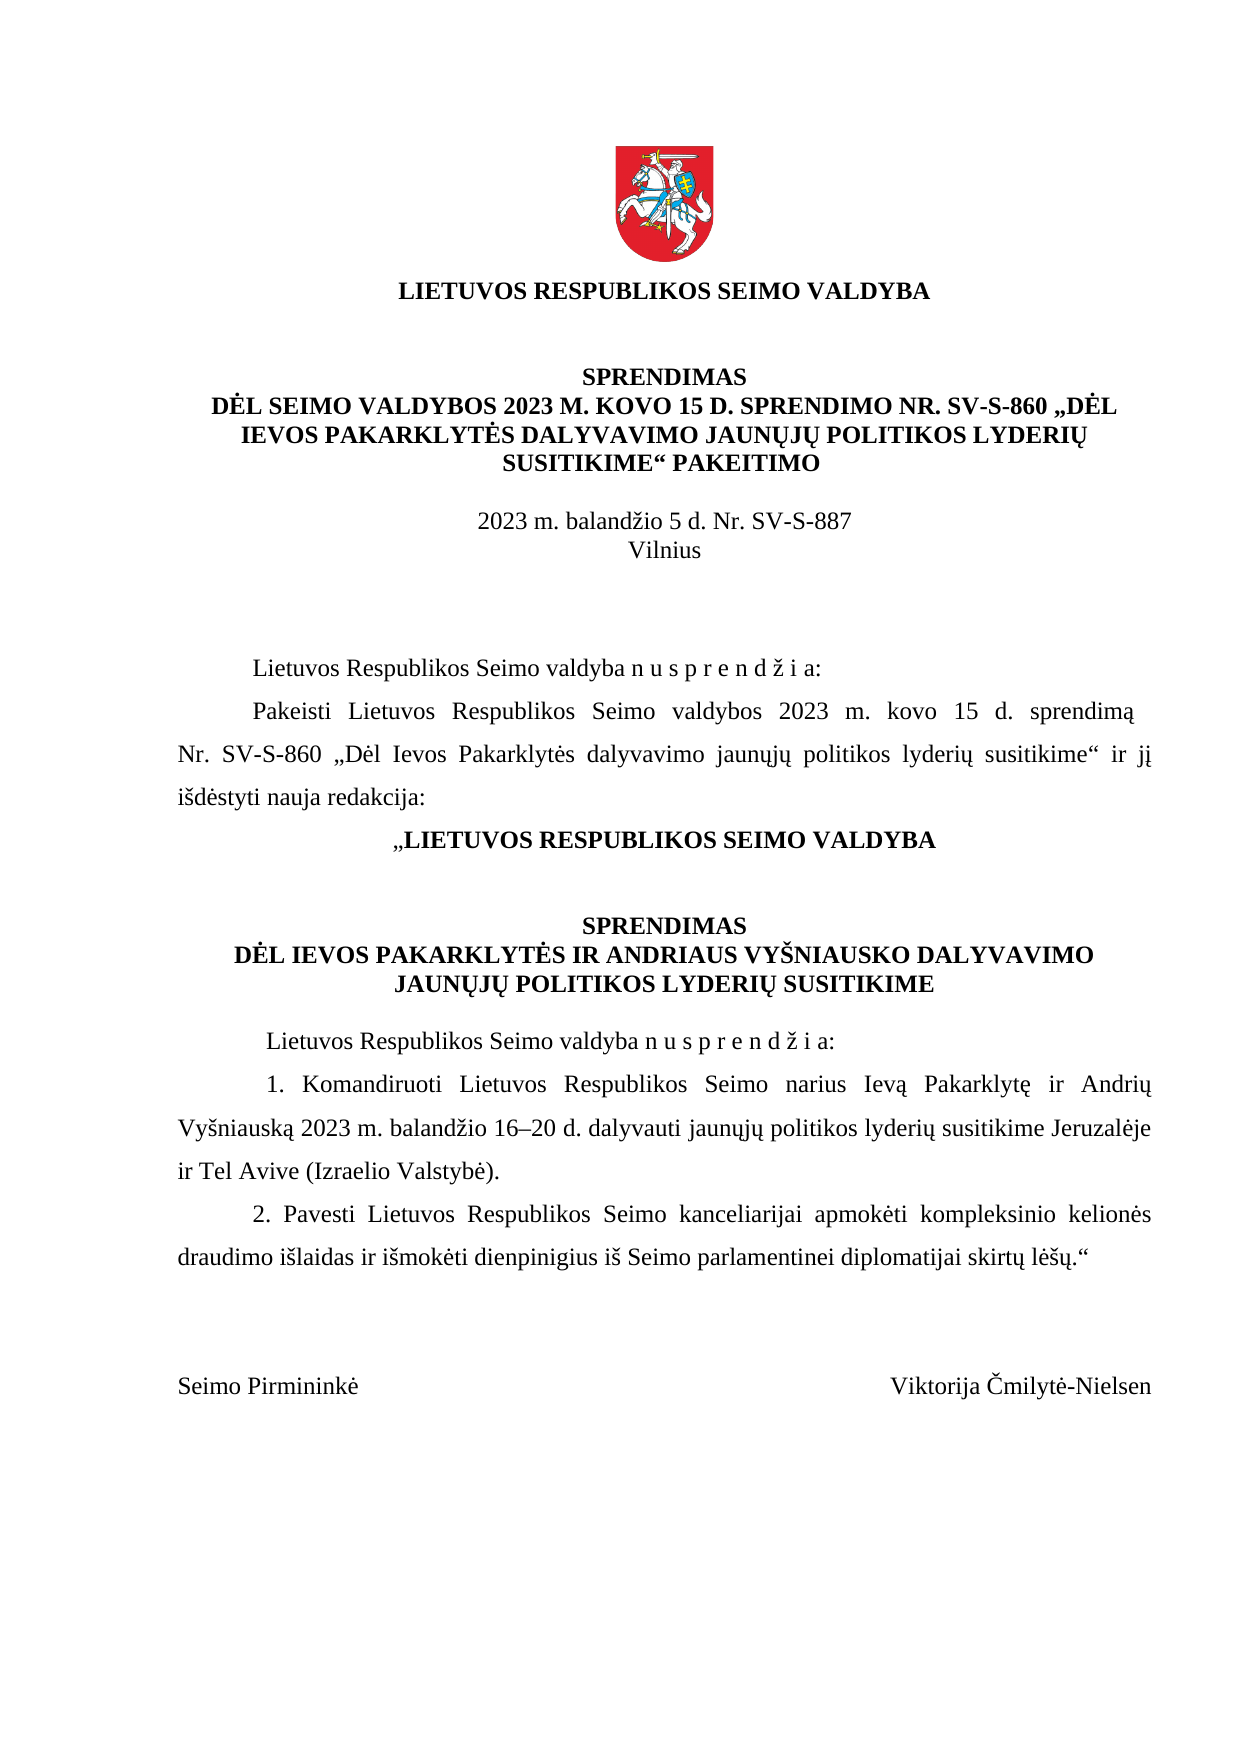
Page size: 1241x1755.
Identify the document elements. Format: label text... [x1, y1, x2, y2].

text Vilnius [177, 535, 1152, 563]
text Lietuvos Respublikos Seimo valdyba nusprendžia: [177, 653, 1152, 681]
text SPRENDIMAS [177, 911, 1152, 940]
text LIETUVOS RESPUBLIKOS SEIMO VALDYBA [177, 276, 1152, 305]
text 2. Pavesti Lietuvos Respublikos Seimo kanceliarijai apmokėti kompleksinio kelionės draudimo išlaidas ir išmokėti dienpinigius iš Seimo parlamentinei diplomatijai skirtų lėšų.“ [177, 1199, 1152, 1271]
text Lietuvos Respublikos Seimo valdyba nusprendžia: [177, 1026, 1152, 1055]
text SPRENDIMAS [177, 362, 1152, 391]
text „LIETUVOS RESPUBLIKOS SEIMO VALDYBA [177, 825, 1152, 854]
text Pakeisti Lietuvos Respublikos Seimo valdybos 2023 m. kovo 15 d. sprendimą Nr. SV-S-860 „Dėl Ievos Pakarklytės dalyvavimo jaunųjų politikos lyderių susitikime“ ir jį išdėstyti nauja redakcija: [177, 696, 1152, 811]
text DĖL SEIMO VALDYBOS 2023 M. KOVO 15 D. SPRENDIMO NR. SV-S-860 „DĖL IEVOS PAKARKLYTĖS DALYVAVIMO JAUNŲJŲ POLITIKOS LYDERIŲ SUSITIKIME“ PAKEITIMO [177, 391, 1152, 477]
text Seimo Pirmininkė Viktorija Čmilytė-Nielsen [177, 1371, 1152, 1400]
text 2023 m. balandžio 5 d. Nr. SV-S-887 [177, 506, 1152, 535]
text DĖL IEVOS PAKARKLYTĖS IR ANDRIAUS VYŠNIAUSKO DALYVAVIMO JAUNŲJŲ POLITIKOS LYDERIŲ SUSITIKIME [177, 940, 1152, 998]
text 1. Komandiruoti Lietuvos Respublikos Seimo narius Ievą Pakarklytę ir Andrių Vyšniauską 2023 m. balandžio 16–20 d. dalyvauti jaunųjų politikos lyderių susitikime Jeruzalėje ir Tel Avive (Izraelio Valstybė). [177, 1069, 1152, 1184]
